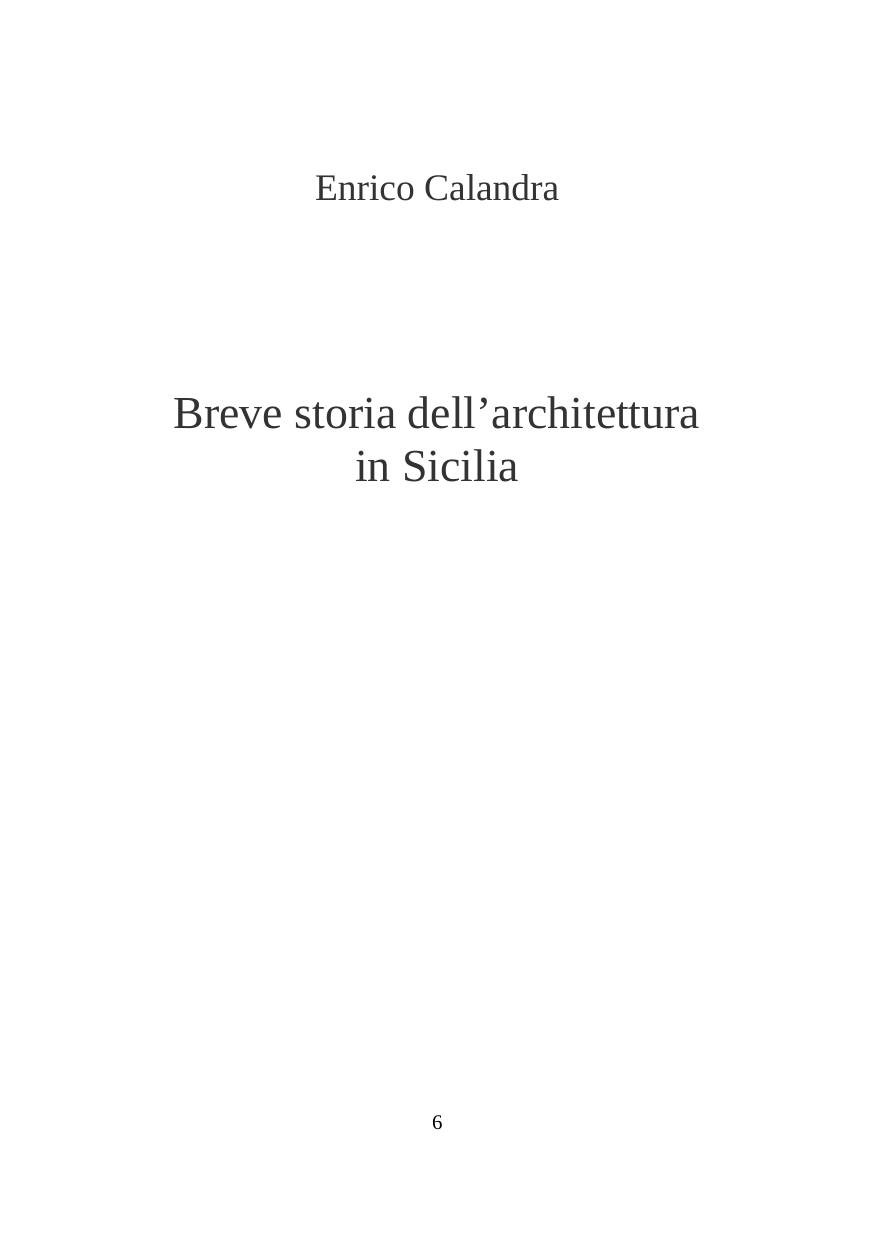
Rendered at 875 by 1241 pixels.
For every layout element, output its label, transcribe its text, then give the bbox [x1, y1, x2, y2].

text Breve storia dell’architettura in Sicilia [106, 386, 768, 491]
text Enrico Calandra [106, 165, 768, 208]
